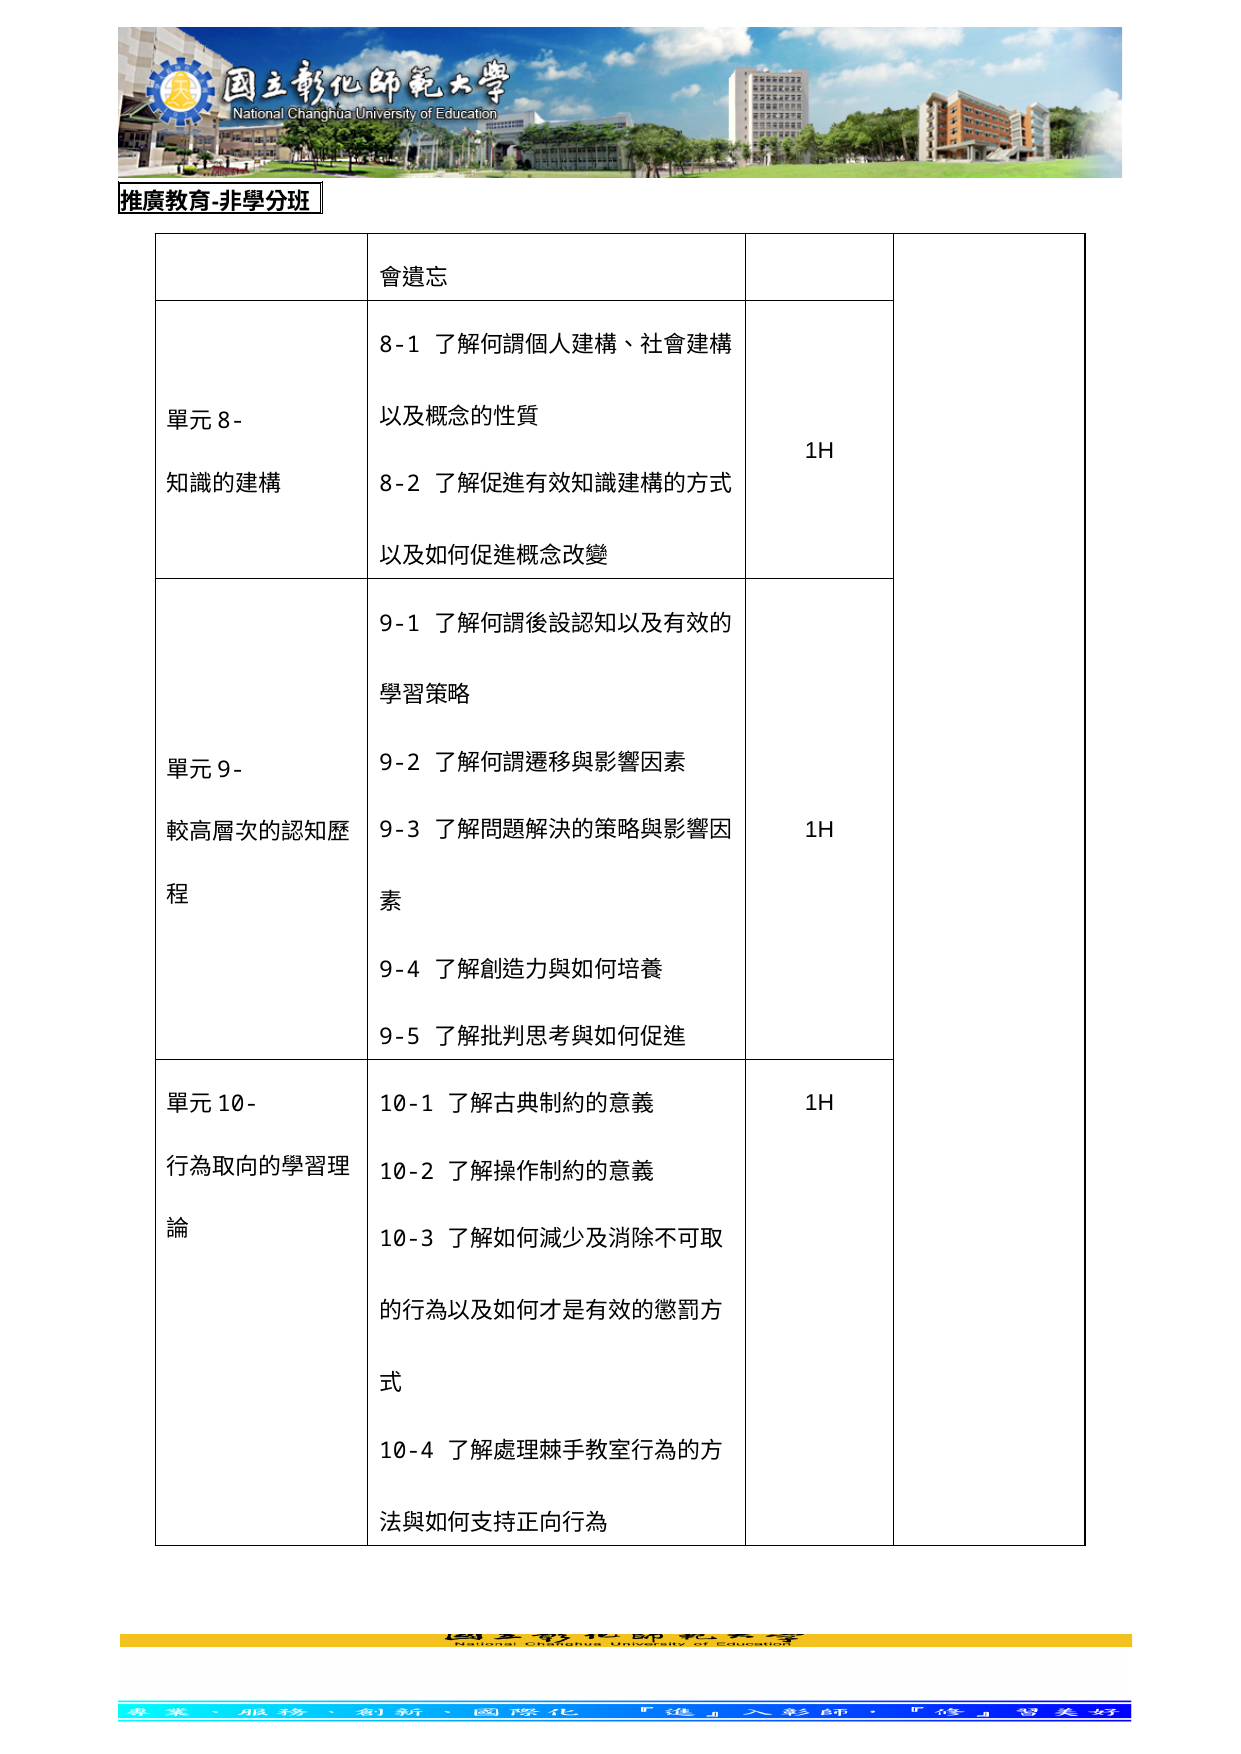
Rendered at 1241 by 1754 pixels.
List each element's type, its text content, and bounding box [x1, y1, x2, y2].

table_cell 10-1 了解古典制約的意義 10-2 了解操作制約的意義 10-3 了解如何減少及消除不可取的行為以及如何才是有效的懲罰方式 10-4 了解處理棘手教室行為的方法與如何支持正向行為 [368, 1060, 745, 1545]
table_cell 單元9- 較高層次的認知歷程 [156, 579, 367, 1059]
table_cell 1H [746, 301, 893, 578]
table_cell 單元10- 行為取向的學習理論 [156, 1060, 367, 1545]
table_cell 9-1 了解何謂後設認知以及有效的學習策略 9-2 了解何謂遷移與影響因素 9-3 了解問題解決的策略與影響因素 9-4 了解創造力與如何培養 9-5 了解批判思考與如何促進 [368, 579, 745, 1059]
table_cell 8-1 了解何謂個人建構、社會建構以及概念的性質 8-2 了解促進有效知識建構的方式以及如何促進概念改變 [368, 301, 745, 578]
table_cell 單元8- 知識的建構 [156, 301, 367, 578]
table_cell 1H [746, 579, 893, 1059]
table_cell 會遺忘 [368, 234, 745, 300]
table_cell 1H [746, 1060, 893, 1545]
table_cell [894, 234, 1084, 1545]
table_cell [746, 234, 893, 300]
table_cell [156, 234, 367, 300]
